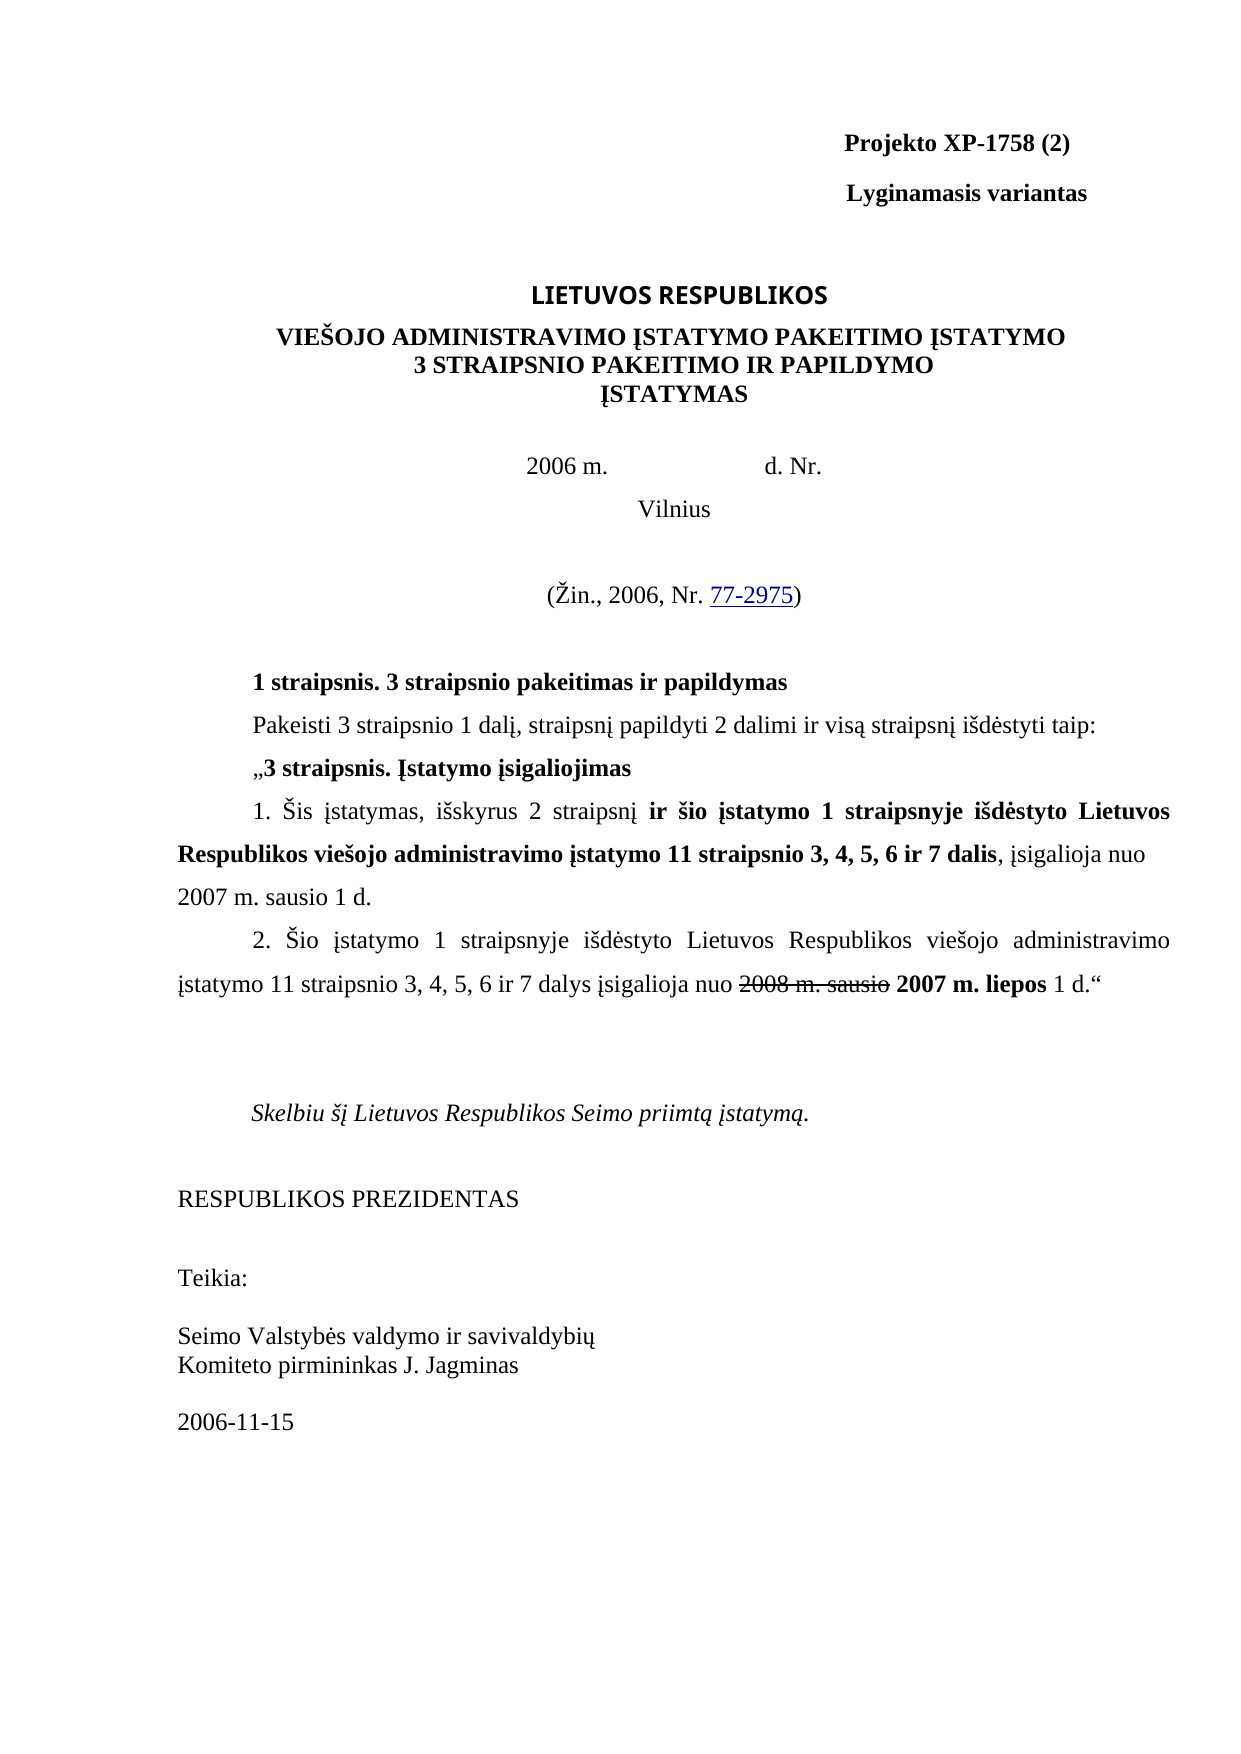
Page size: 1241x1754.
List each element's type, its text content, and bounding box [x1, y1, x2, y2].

text 2006 m. d. Nr. [177, 451, 1171, 480]
text 2. Šio įstatymo 1 straipsnyje išdėstyto Lietuvos Respublikos viešojo administravimo įstatymo 11 straipsnio 3, 4, 5, 6 ir 7 dalys įsigalioja nuo 2008 m. sausio 2007 m. liepos 1 d.“ [177, 926, 1171, 997]
subtitle LIETUVOS RESPUBLIKOS [177, 277, 1181, 311]
text „3 straipsnis. Įstatymo įsigaliojimas [177, 753, 1171, 782]
text Teikia: [177, 1263, 1181, 1292]
text Respublikos prezidentas [177, 1184, 1171, 1213]
text 1 straipsnis. 3 straipsnio pakeitimas ir papildymas [177, 667, 1171, 696]
text 1. Šis įstatymas, išskyrus 2 straipsnį ir šio įstatymo 1 straipsnyje išdėstyto Lietuvos Respublikos viešojo administravimo įstatymo 11 straipsnio 3, 4, 5, 6 ir 7 dalis, įsigalioja nuo [177, 796, 1171, 868]
text Seimo Valstybės valdymo ir savivaldybių [177, 1321, 1181, 1350]
text Komiteto pirmininkas J. Jagminas [177, 1350, 1181, 1378]
text VIEŠOJO ADMINISTRAVIMO ĮSTATYMO PAKEITIMO ĮSTATYMO [177, 322, 1171, 351]
text Skelbiu šį Lietuvos Respublikos Seimo priimtą įstatymą. [177, 1098, 1171, 1127]
subtitle Projekto XP-1758 (2) [177, 128, 1181, 157]
text 2007 m. sausio 1 d. [177, 882, 1171, 911]
text (Žin., 2006, Nr. 77-2975) [177, 581, 1171, 609]
text Vilnius [177, 494, 1171, 523]
subtitle ĮSTATYMAS [177, 379, 1171, 408]
text 3 STRAIPSNIO PAKEITIMO IR PAPILDYMO [177, 351, 1171, 379]
text Pakeisti 3 straipsnio 1 dalį, straipsnį papildyti 2 dalimi ir visą straipsnį išdėstyti taip: [177, 710, 1171, 739]
subtitle Lyginamasis variantas [177, 178, 1181, 207]
text 2006-11-15 [177, 1407, 1181, 1436]
